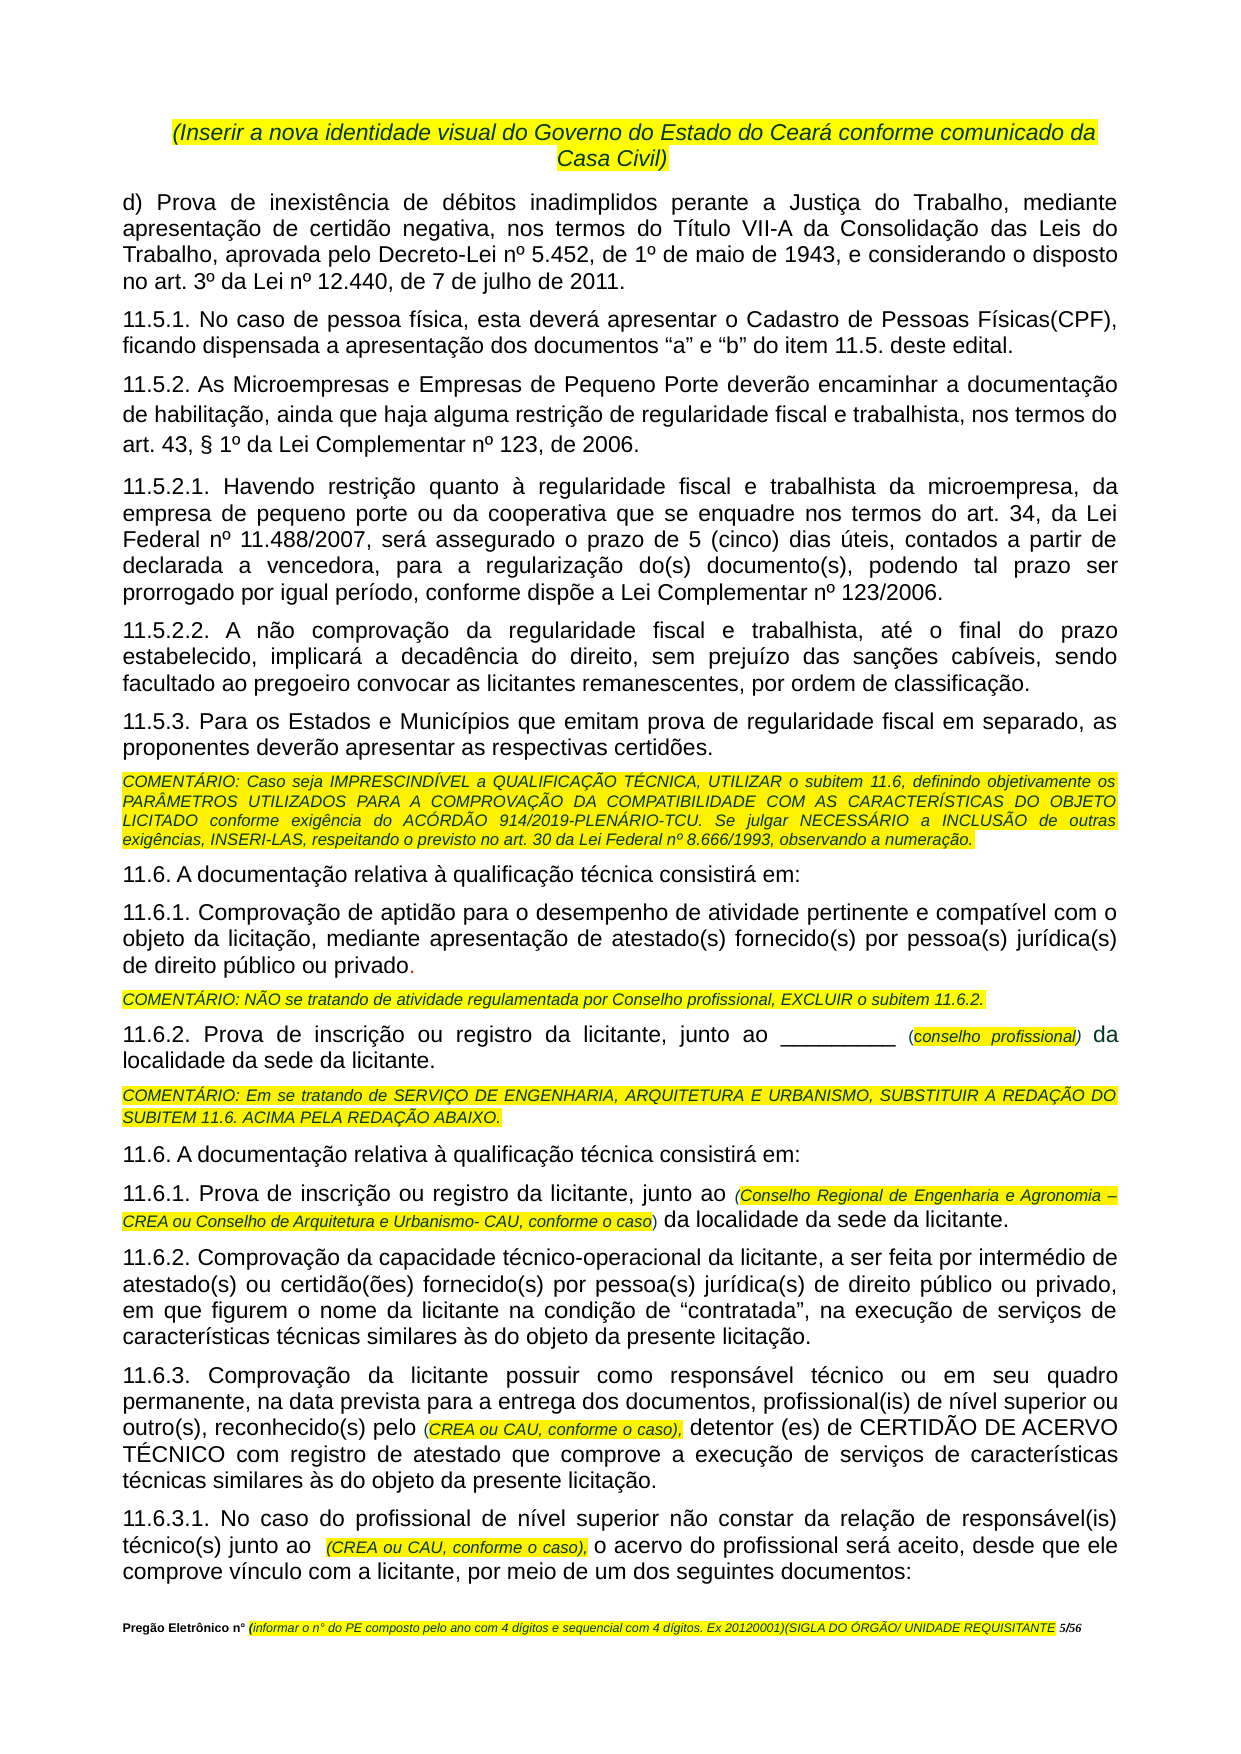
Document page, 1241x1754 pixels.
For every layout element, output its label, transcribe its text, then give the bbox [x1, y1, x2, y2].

text 11.5.2.2. A não comprovação da regularidade fiscal e trabalhista, até o final do prazo estabelecido, implicará a decadência do direito, sem prejuízo das sanções cabíveis, sendo facultado ao pregoeiro convocar as licitantes remanescentes, por ordem de classificação. [122, 617, 1118, 696]
text 11.5.3. Para os Estados e Municípios que emitam prova de regularidade fiscal em separado, as proponentes deverão apresentar as respectivas certidões. [122, 708, 1118, 760]
text COMENTÁRIO: Em se tratando de SERVIÇO DE ENGENHARIA, ARQUITETURA E URBANISMO, SUBSTITUIR A REDAÇÃO DO SUBITEM 11.6. ACIMA PELA REDAÇÃO ABAIXO. [122, 1086, 1118, 1127]
text 11.6.3.1. No caso do profissional de nível superior não constar da relação de responsável(is) técnico(s) junto ao (CREA ou CAU, conforme o caso), o acervo do profissional será aceito, desde que ele comprove vínculo com a licitante, por meio de um dos seguintes documentos: [122, 1505, 1118, 1584]
text 11.6.1. Prova de inscrição ou registro da licitante, junto ao (Conselho Regional de Engenharia e Agronomia – CREA ou Conselho de Arquitetura e Urbanismo- CAU, conforme o caso) da localidade da sede da licitante. [122, 1180, 1118, 1232]
text 11.6.2. Prova de inscrição ou registro da licitante, junto ao _________ (conselho profissional) da localidade da sede da licitante. [122, 1021, 1118, 1074]
text COMENTÁRIO: NÃO se tratando de atividade regulamentada por Conselho profissional, EXCLUIR o subitem 11.6.2. [122, 990, 1118, 1009]
text COMENTÁRIO: Caso seja IMPRESCINDÍVEL a QUALIFICAÇÃO TÉCNICA, UTILIZAR o subitem 11.6, definindo objetivamente os PARÂMETROS UTILIZADOS PARA A COMPROVAÇÃO DA COMPATIBILIDADE COM AS CARACTERÍSTICAS DO OBJETO LICITADO conforme exigência do ACÓRDÃO 914/2019-PLENÁRIO-TCU. Se julgar NECESSÁRIO a INCLUSÃO de outras exigências, INSERI-LAS, respeitando o previsto no art. 30 da Lei Federal nº 8.666/1993, observando a numeração. [122, 772, 1118, 849]
text 11.6.3. Comprovação da licitante possuir como responsável técnico ou em seu quadro permanente, na data prevista para a entrega dos documentos, profissional(is) de nível superior ou outro(s), reconhecido(s) pelo (CREA ou CAU, conforme o caso), detentor (es) de CERTIDÃO DE ACERVO TÉCNICO com registro de atestado que comprove a execução de serviços de características técnicas similares às do objeto da presente licitação. [122, 1362, 1118, 1493]
text d) Prova de inexistência de débitos inadimplidos perante a Justiça do Trabalho, mediante apresentação de certidão negativa, nos termos do Título VII-A da Consolidação das Leis do Trabalho, aprovada pelo Decreto-Lei nº 5.452, de 1º de maio de 1943, e considerando o disposto no art. 3º da Lei nº 12.440, de 7 de julho de 2011. [122, 189, 1118, 294]
text 11.5.2.1. Havendo restrição quanto à regularidade fiscal e trabalhista da microempresa, da empresa de pequeno porte ou da cooperativa que se enquadre nos termos do art. 34, da Lei Federal nº 11.488/2007, será assegurado o prazo de 5 (cinco) dias úteis, contados a partir de declarada a vencedora, para a regularização do(s) documento(s), podendo tal prazo ser prorrogado por igual período, conforme dispõe a Lei Complementar nº 123/2006. [122, 473, 1118, 605]
text 11.6. A documentação relativa à qualificação técnica consistirá em: [122, 1141, 1118, 1168]
text 11.6. A documentação relativa à qualificação técnica consistirá em: [122, 861, 1118, 887]
list 11.5.2. As Microempresas e Empresas de Pequeno Porte deverão encaminhar a documentação de habilitação, ainda que haja alguma restrição de regularidade fiscal e trabalhista, nos termos do art. 43, § 1º da Lei Complementar nº 123, de 2006. [122, 371, 1118, 457]
text 11.6.1. Comprovação de aptidão para o desempenho de atividade pertinente e compatível com o objeto da licitação, mediante apresentação de atestado(s) fornecido(s) por pessoa(s) jurídica(s) de direito público ou privado. [122, 899, 1118, 978]
text 11.6.2. Comprovação da capacidade técnico-operacional da licitante, a ser feita por intermédio de atestado(s) ou certidão(ões) fornecido(s) por pessoa(s) jurídica(s) de direito público ou privado, em que figurem o nome da licitante na condição de “contratada”, na execução de serviços de características técnicas similares às do objeto da presente licitação. [122, 1244, 1118, 1350]
text 11.5.1. No caso de pessoa física, esta deverá apresentar o Cadastro de Pessoas Físicas(CPF), ficando dispensada a apresentação dos documentos “a” e “b” do item 11.5. deste edital. [122, 306, 1118, 359]
